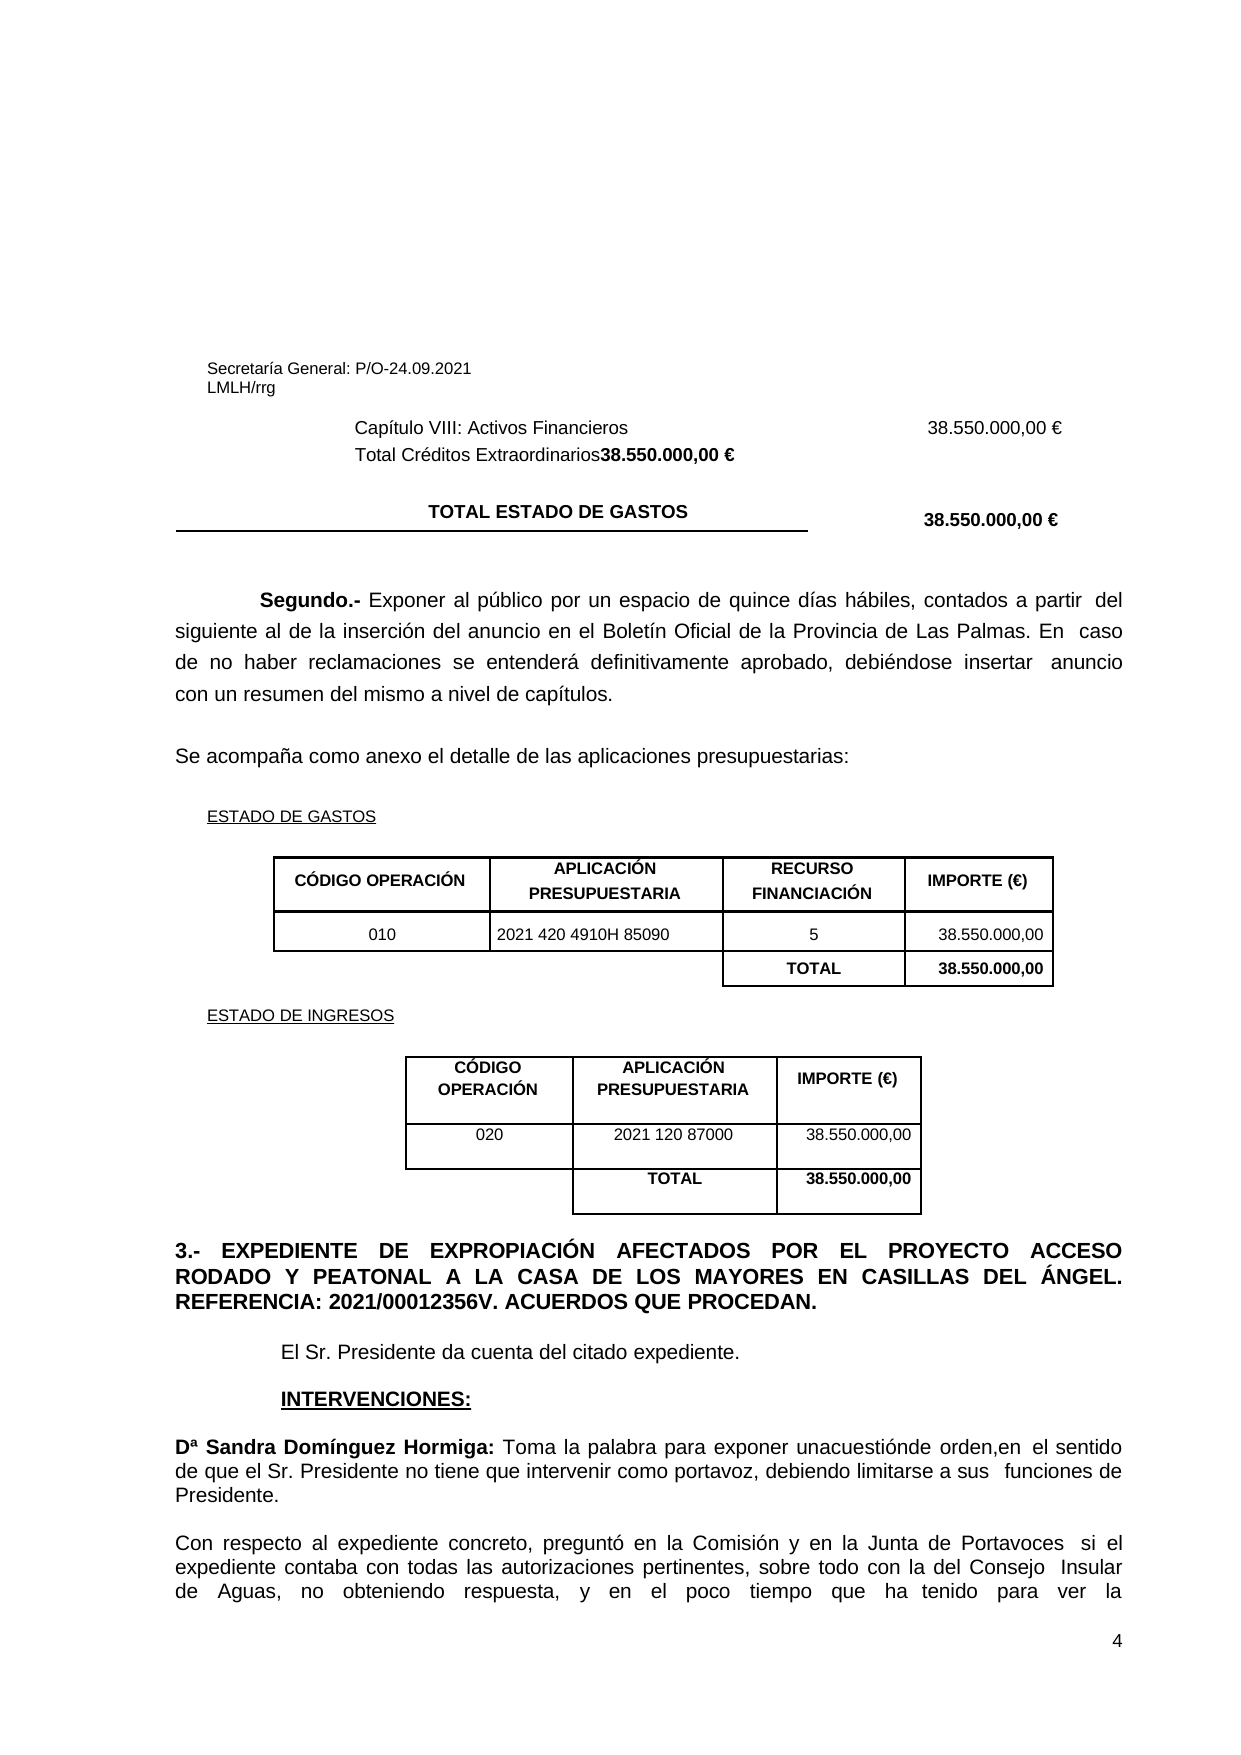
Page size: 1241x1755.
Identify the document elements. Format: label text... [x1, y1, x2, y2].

table_cell TOTAL [724, 952, 904, 985]
text El Sr. Presidente da cuenta del citado expediente. [281, 1339, 1134, 1363]
table_cell TOTAL [574, 1170, 776, 1213]
table_cell 38.550.000,00 [906, 913, 1052, 950]
table_header CÓDIGO OPERACIÓN [407, 1058, 572, 1123]
text Dª Sandra Domínguez Hormiga: Toma la palabra para exponer unacuestiónde orden,en el sentido de que el Sr. Presidente no tiene que intervenir como portavoz, debiendo limitarse a sus funciones de Presidente. [175, 1435, 1123, 1507]
subtitle 3.- EXPEDIENTE DE EXPROPIACIÓN AFECTADOS POR EL PROYECTO ACCESO RODADO Y PEATONAL A LA CASA DE LOS MAYORES EN CASILLAS DEL ÁNGEL. REFERENCIA: 2021/00012356V. ACUERDOS QUE PROCEDAN. [175, 1238, 1122, 1314]
table_cell [406, 1170, 572, 1213]
table_header RECURSO FINANCIACIÓN [724, 859, 904, 910]
table_cell 2021 120 87000 [574, 1125, 776, 1168]
table_cell 38.550.000,00 [778, 1125, 920, 1168]
table_cell [274, 952, 722, 985]
text TOTAL ESTADO DE GASTOS [428, 501, 689, 522]
table_header IMPORTE (€) [906, 859, 1052, 910]
table_header APLICACIÓN PRESUPUESTARIA [491, 859, 722, 910]
subtitle INTERVENCIONES: [281, 1387, 1134, 1411]
table_header APLICACIÓN PRESUPUESTARIA [574, 1058, 776, 1123]
table_cell 010 [275, 913, 489, 950]
table_header IMPORTE (€) [778, 1058, 920, 1123]
text Secretaría General: P/O-24.09.2021 LMLH/rrg [207, 359, 538, 397]
table_cell 020 [407, 1125, 572, 1168]
table_header CÓDIGO OPERACIÓN [275, 859, 489, 910]
text Total Créditos Extraordinarios38.550.000,00 € [354, 444, 1134, 466]
text Con respecto al expediente concreto, preguntó en la Comisión y en la Junta de Portavoces si el expediente contaba con todas las autorizaciones pertinentes, sobre todo con la del Consejo Insular de Aguas, no obteniendo respuesta, y en el poco tiempo que ha tenido para ver la [175, 1531, 1123, 1603]
text Se acompaña como anexo el detalle de las aplicaciones presupuestarias: [175, 744, 1134, 768]
table_cell 38.550.000,00 [906, 952, 1052, 985]
table_cell 2021 420 4910H 85090 [491, 913, 722, 950]
table_cell 5 [724, 913, 904, 950]
table_cell 38.550.000,00 [778, 1170, 920, 1213]
text 38.550.000,00 € [924, 508, 1134, 530]
text ESTADO DE INGRESOS [207, 1006, 1134, 1025]
text Capítulo VIII: Activos Financieros 38.550.000,00 € [354, 417, 1134, 438]
text Segundo.- Exponer al público por un espacio de quince días hábiles, contados a partir del siguiente al de la inserción del anuncio en el Boletín Oficial de la Provincia de Las Palmas. En caso de no haber reclamaciones se entenderá definitivamente aprobado, debiéndose insertar anuncio con un resumen del mismo a nivel de capítulos. [175, 587, 1123, 706]
text ESTADO DE GASTOS [207, 806, 1134, 826]
